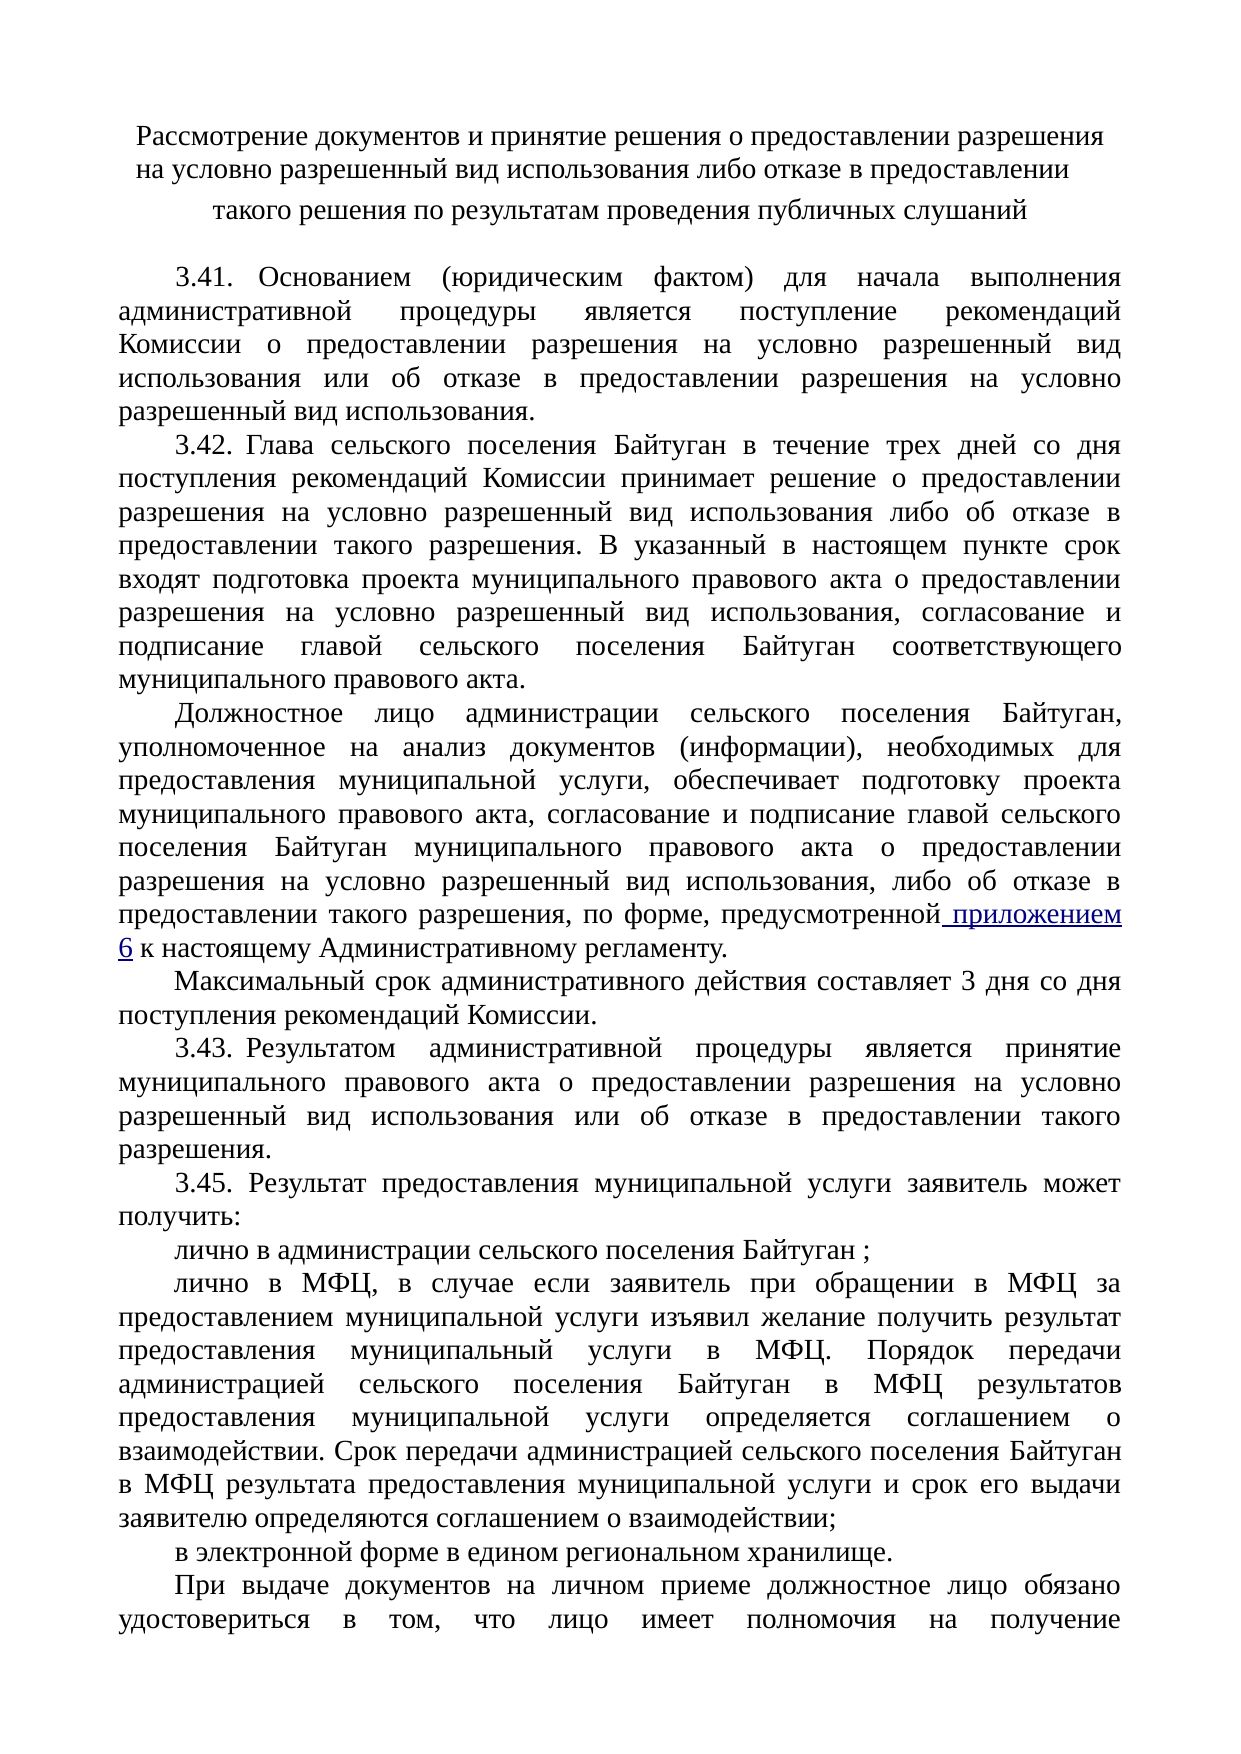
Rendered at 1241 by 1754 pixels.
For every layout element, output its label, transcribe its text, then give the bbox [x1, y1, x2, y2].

text такого решения по результатам проведения публичных слушаний [118, 192, 1122, 226]
text Максимальный срок административного действия составляет 3 дня со дня поступления рекомендаций Комиссии. [118, 964, 1122, 1031]
text 3.45. Результат предоставления муниципальной услуги заявитель может получить: [118, 1165, 1122, 1232]
text 3.42. Глава сельского поселения Байтуган в течение трех дней со дня поступления рекомендаций Комиссии принимает решение о предоставлении разрешения на условно разрешенный вид использования либо об отказе в предоставлении такого разрешения. В указанный в настоящем пункте срок входят подготовка проекта муниципального правового акта о предоставлении разрешения на условно разрешенный вид использования, согласование и подписание главой сельского поселения Байтуган соответствующего муниципального правового акта. [118, 427, 1122, 696]
text 3.41. Основанием (юридическим фактом) для начала выполнения административной процедуры является поступление рекомендаций Комиссии о предоставлении разрешения на условно разрешенный вид использования или об отказе в предоставлении разрешения на условно разрешенный вид использования. [118, 260, 1122, 427]
text При выдаче документов на личном приеме должностное лицо обязано удостовериться в том, что лицо имеет полномочия на получение [118, 1568, 1122, 1635]
text лично в МФЦ, в случае если заявитель при обращении в МФЦ за предоставлением муниципальной услуги изъявил желание получить результат предоставления муниципальный услуги в МФЦ. Порядок передачи администрацией сельского поселения Байтуган в МФЦ результатов предоставления муниципальной услуги определяется соглашением о взаимодействии. Срок передачи администрацией сельского поселения Байтуган в МФЦ результата предоставления муниципальной услуги и срок его выдачи заявителю определяются соглашением о взаимодействии; [118, 1266, 1122, 1534]
text лично в администрации сельского поселения Байтуган ; [174, 1232, 1122, 1266]
text Рассмотрение документов и принятие решения о предоставлении разрешения на условно разрешенный вид использования либо отказе в предоставлении [136, 118, 1122, 185]
text в электронной форме в едином региональном хранилище. [174, 1534, 1122, 1568]
text 3.43. Результатом административной процедуры является принятие муниципального правового акта о предоставлении разрешения на условно разрешенный вид использования или об отказе в предоставлении такого разрешения. [118, 1031, 1122, 1165]
text Должностное лицо администрации сельского поселения Байтуган, уполномоченное на анализ документов (информации), необходимых для предоставления муниципальной услуги, обеспечивает подготовку проекта муниципального правового акта, согласование и подписание главой сельского поселения Байтуган муниципального правового акта о предоставлении разрешения на условно разрешенный вид использования, либо об отказе в предоставлении такого разрешения, по форме, предусмотренной приложением 6 к настоящему Административному регламенту. [118, 696, 1122, 964]
